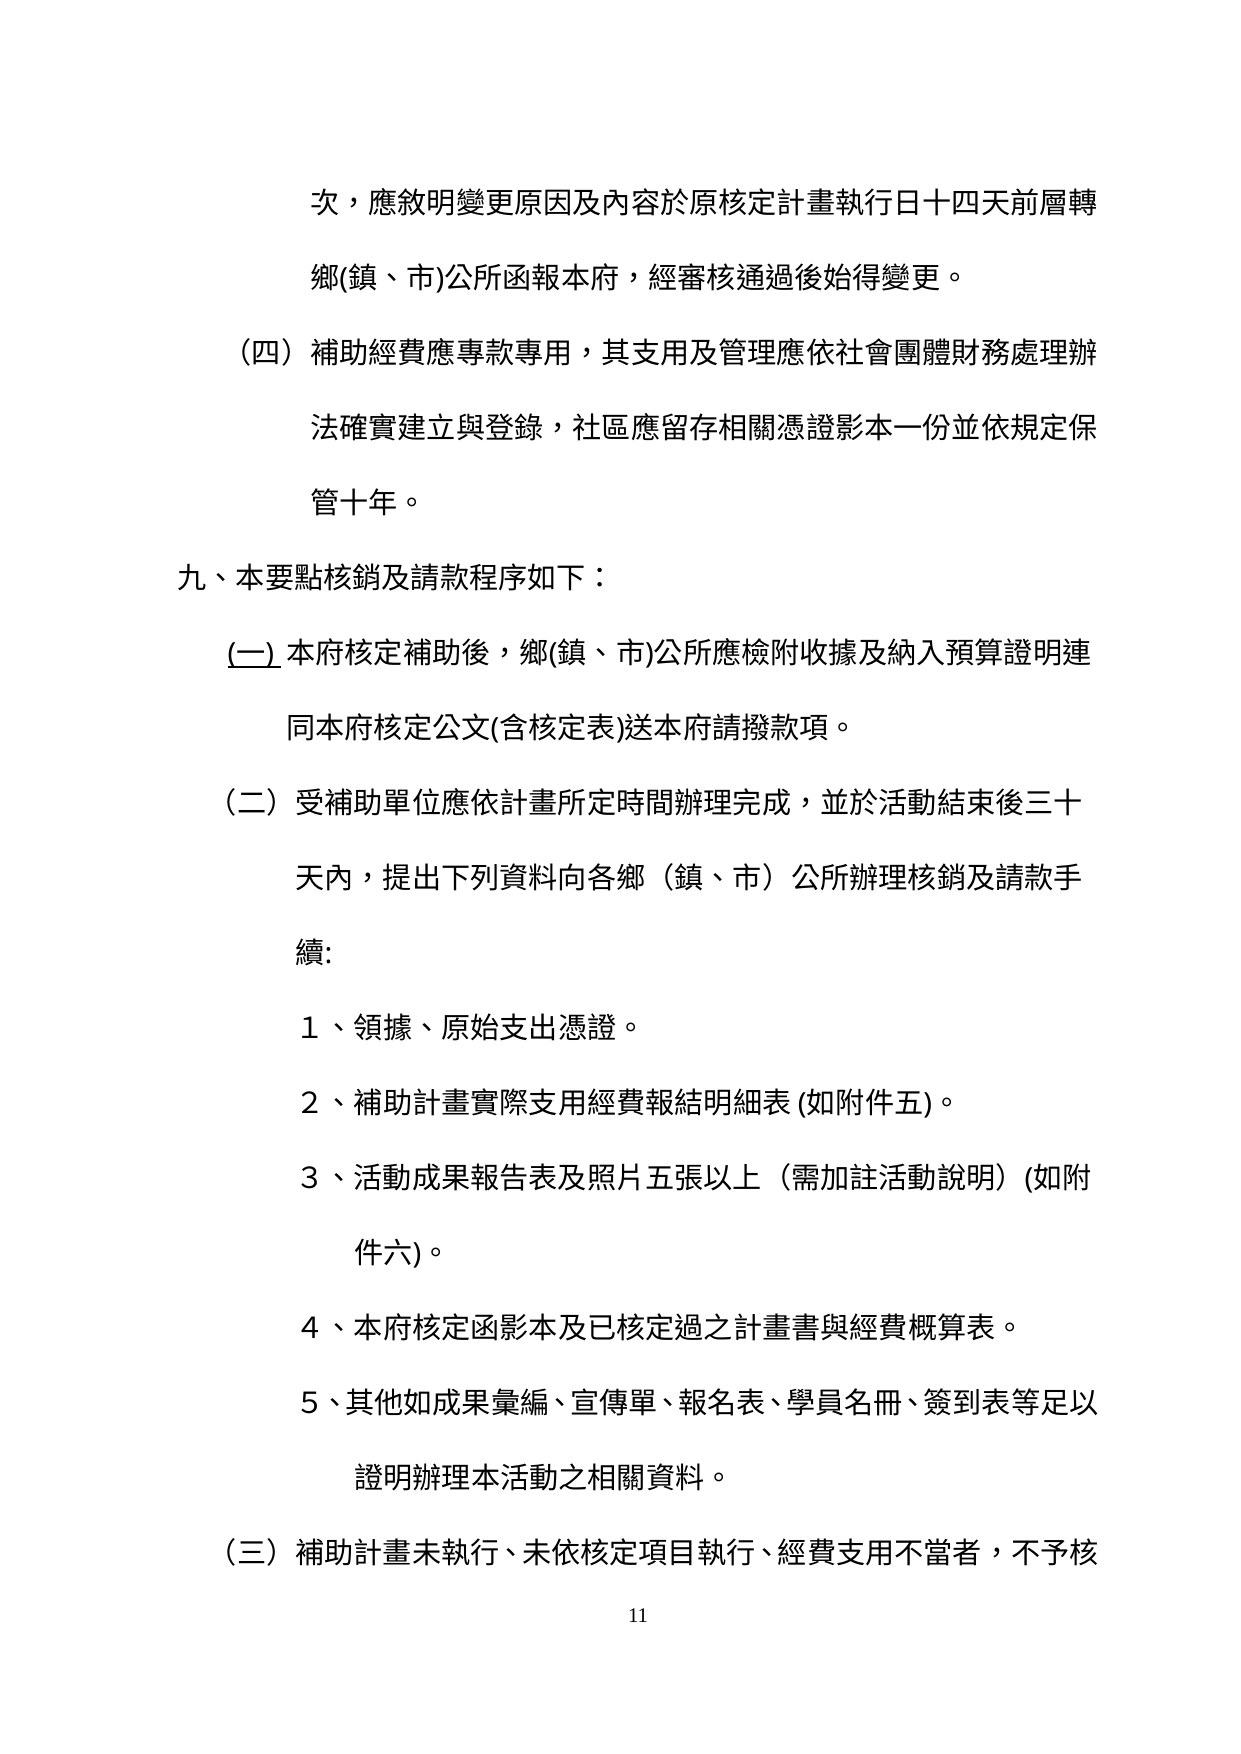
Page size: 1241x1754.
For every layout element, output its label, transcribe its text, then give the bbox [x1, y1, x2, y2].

text １、領據、原始支出憑證。 [295, 988, 1098, 1063]
text ３、活動成果報告表及照片五張以上（需加註活動說明）(如附件六)。 [295, 1138, 1098, 1288]
text 次，應敘明變更原因及內容於原核定計畫執行日十四天前層轉鄉(鎮、市)公所函報本府，經審核通過後始得變更。 [222, 163, 1098, 313]
text ５、其他如成果彙編、宣傳單、報名表、學員名冊、簽到表等足以證明辦理本活動之相關資料。 [295, 1363, 1098, 1513]
text （三）補助計畫未執行、未依核定項目執行、經費支用不當者，不予核撥該補助款項，如已核撥應辦理繳回，另執行後之剩餘款亦應辦理繳回。經本府核撥之補助款，如未依補（捐）助用途支用、虛報或浮報等情事，除應繳回該部分之補助款外，得對該單位停止補(捐)助二年。 [208, 1513, 1098, 1588]
text （四）補助經費應專款專用，其支用及管理應依社會團體財務處理辦法確實建立與登錄，社區應留存相關憑證影本一份並依規定保管十年。 [222, 313, 1098, 538]
text ４、本府核定函影本及已核定過之計畫書與經費概算表。 [295, 1288, 1098, 1363]
subtitle 九、本要點核銷及請款程序如下： [177, 538, 1098, 613]
text （二）受補助單位應依計畫所定時間辦理完成，並於活動結束後三十天內，提出下列資料向各鄉（鎮、市）公所辦理核銷及請款手續: [208, 763, 1098, 988]
subtitle 本府核定補助後，鄉(鎮、市)公所應檢附收據及納入預算證明連同本府核定公文(含核定表)送本府請撥款項。 [227, 613, 1098, 763]
text ２、補助計畫實際支用經費報結明細表 (如附件五)。 [295, 1063, 1098, 1138]
